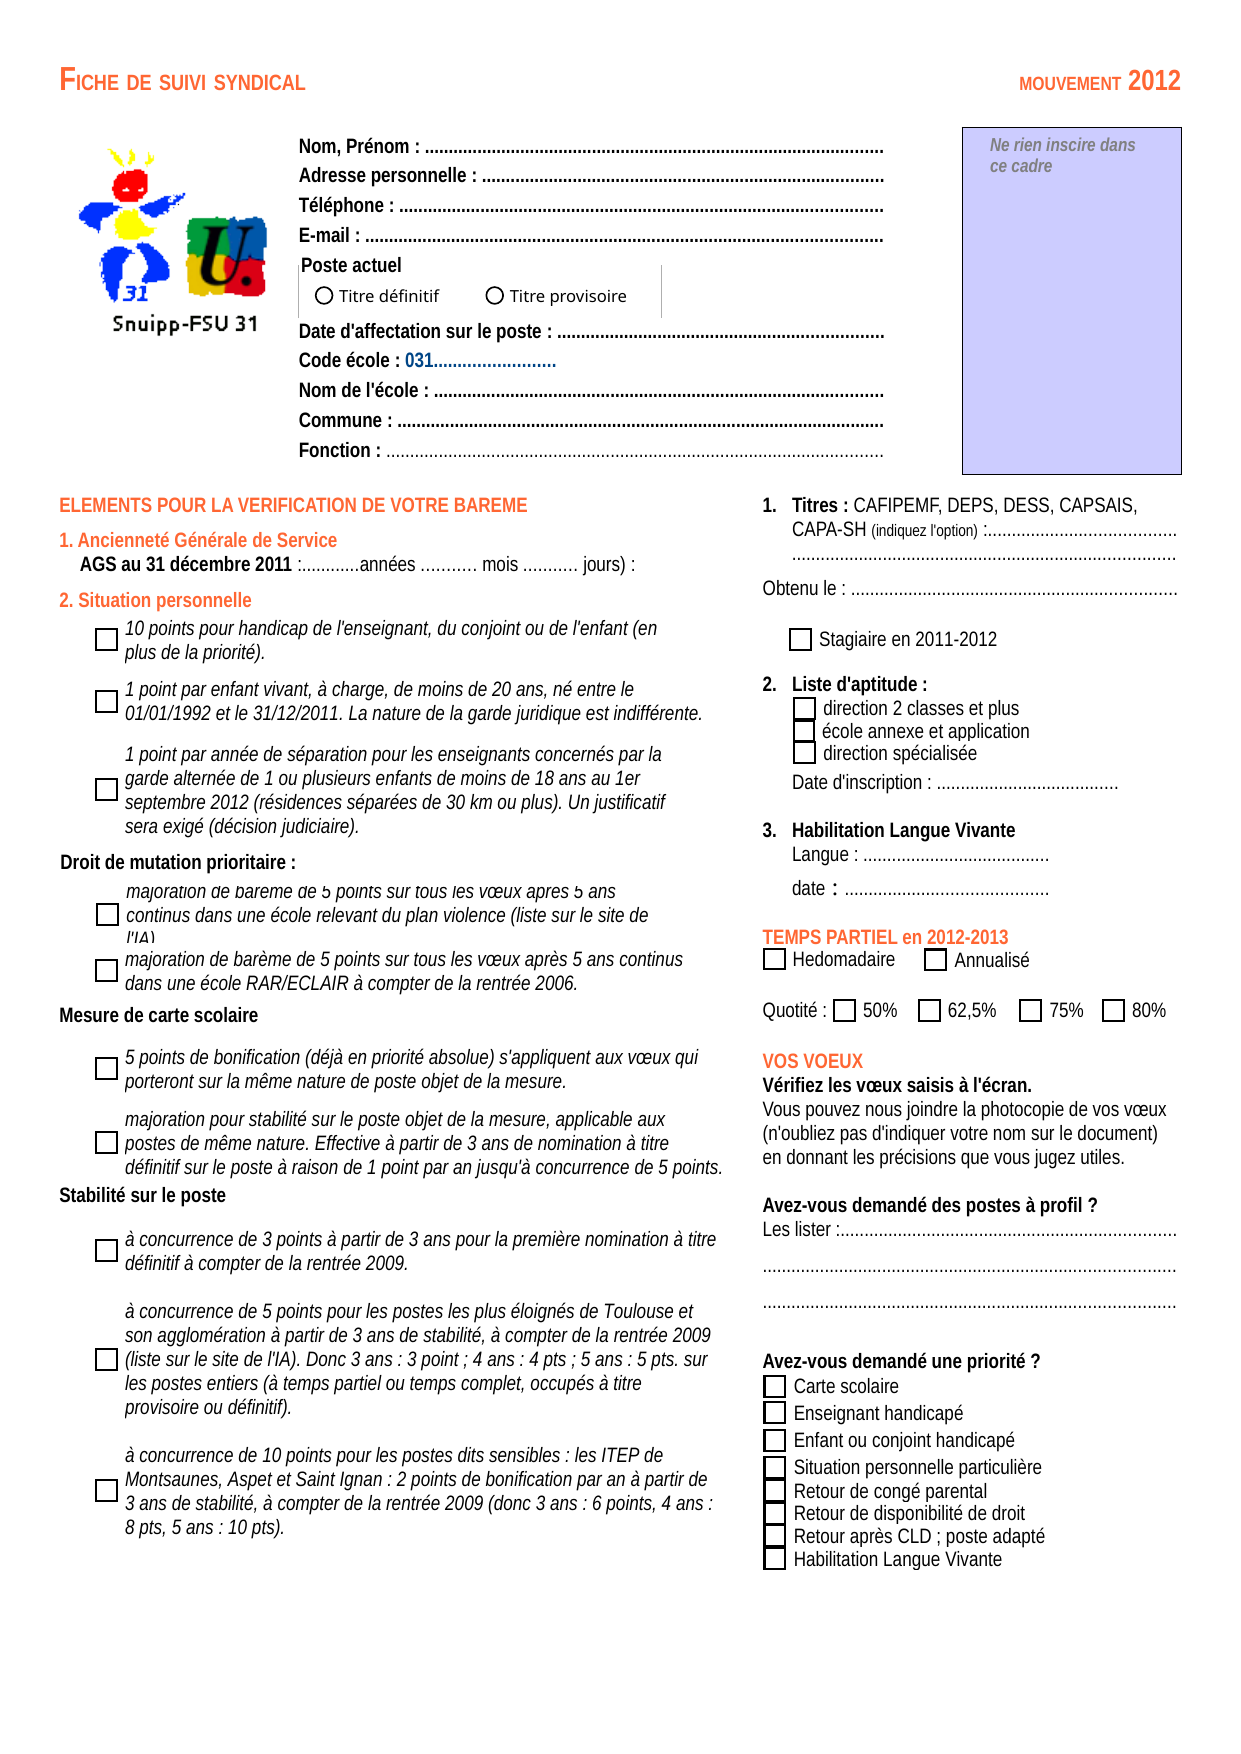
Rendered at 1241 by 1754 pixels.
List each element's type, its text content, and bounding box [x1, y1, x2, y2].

list Langue : [762, 842, 1181, 866]
list Habilitation Langue Vivante [762, 818, 1181, 842]
picture [76, 142, 272, 341]
list Date d'inscription : [762, 770, 1181, 794]
text Mesure de carte scolaire [59, 1003, 727, 1027]
table_header Ne rien inscire dans ce cadre [963, 128, 1181, 474]
text Quotité : [762, 995, 917, 1025]
text Les lister : [762, 1217, 1181, 1313]
text TEMPS PARTIEL en 2012-2013 [762, 925, 1181, 949]
list Titres : CAFIPEMF, DEPS, DESS, CAPSAIS, CAPA-SH (indiquez l'option) : [762, 492, 1181, 564]
text Obtenu le : [762, 576, 1181, 600]
text 2. Situation personnelle [59, 588, 727, 612]
table_header [59, 127, 293, 474]
text Droit de mutation prioritaire : [60, 850, 727, 874]
text Vous pouvez nous joindre la photocopie de vos vœux (n'oubliez pas d'indiquer votre nom sur le document) en donnant les précisions que vous jugez utiles. [762, 1097, 1181, 1169]
text Avez-vous demandé des postes à profil ? [762, 1193, 1181, 1217]
text Quotité : [1018, 995, 1181, 1025]
text VOS VOEUX [762, 1049, 1181, 1073]
text ELEMENTS POUR LA VERIFICATION DE VOTRE BAREME [59, 492, 727, 516]
text Vérifiez les vœux saisis à l'écran. [762, 1073, 1181, 1097]
text Avez-vous demandé une priorité ? [762, 1349, 1181, 1373]
text Stabilité sur le poste [59, 1138, 727, 1207]
list date : [762, 872, 1181, 901]
text 1. Ancienneté Générale de Service [59, 528, 727, 552]
list Liste d'aptitude : [762, 672, 1181, 696]
text AGS au 31 décembre 2011 : années mois jours) : [79, 552, 727, 576]
table_header Nom, Prénom : Adresse personnelle : Téléphone : E-mail : Date d'affectation sur le poste : Code école : 031 Nom de l'école : Commune : Fonction : [293, 127, 962, 474]
